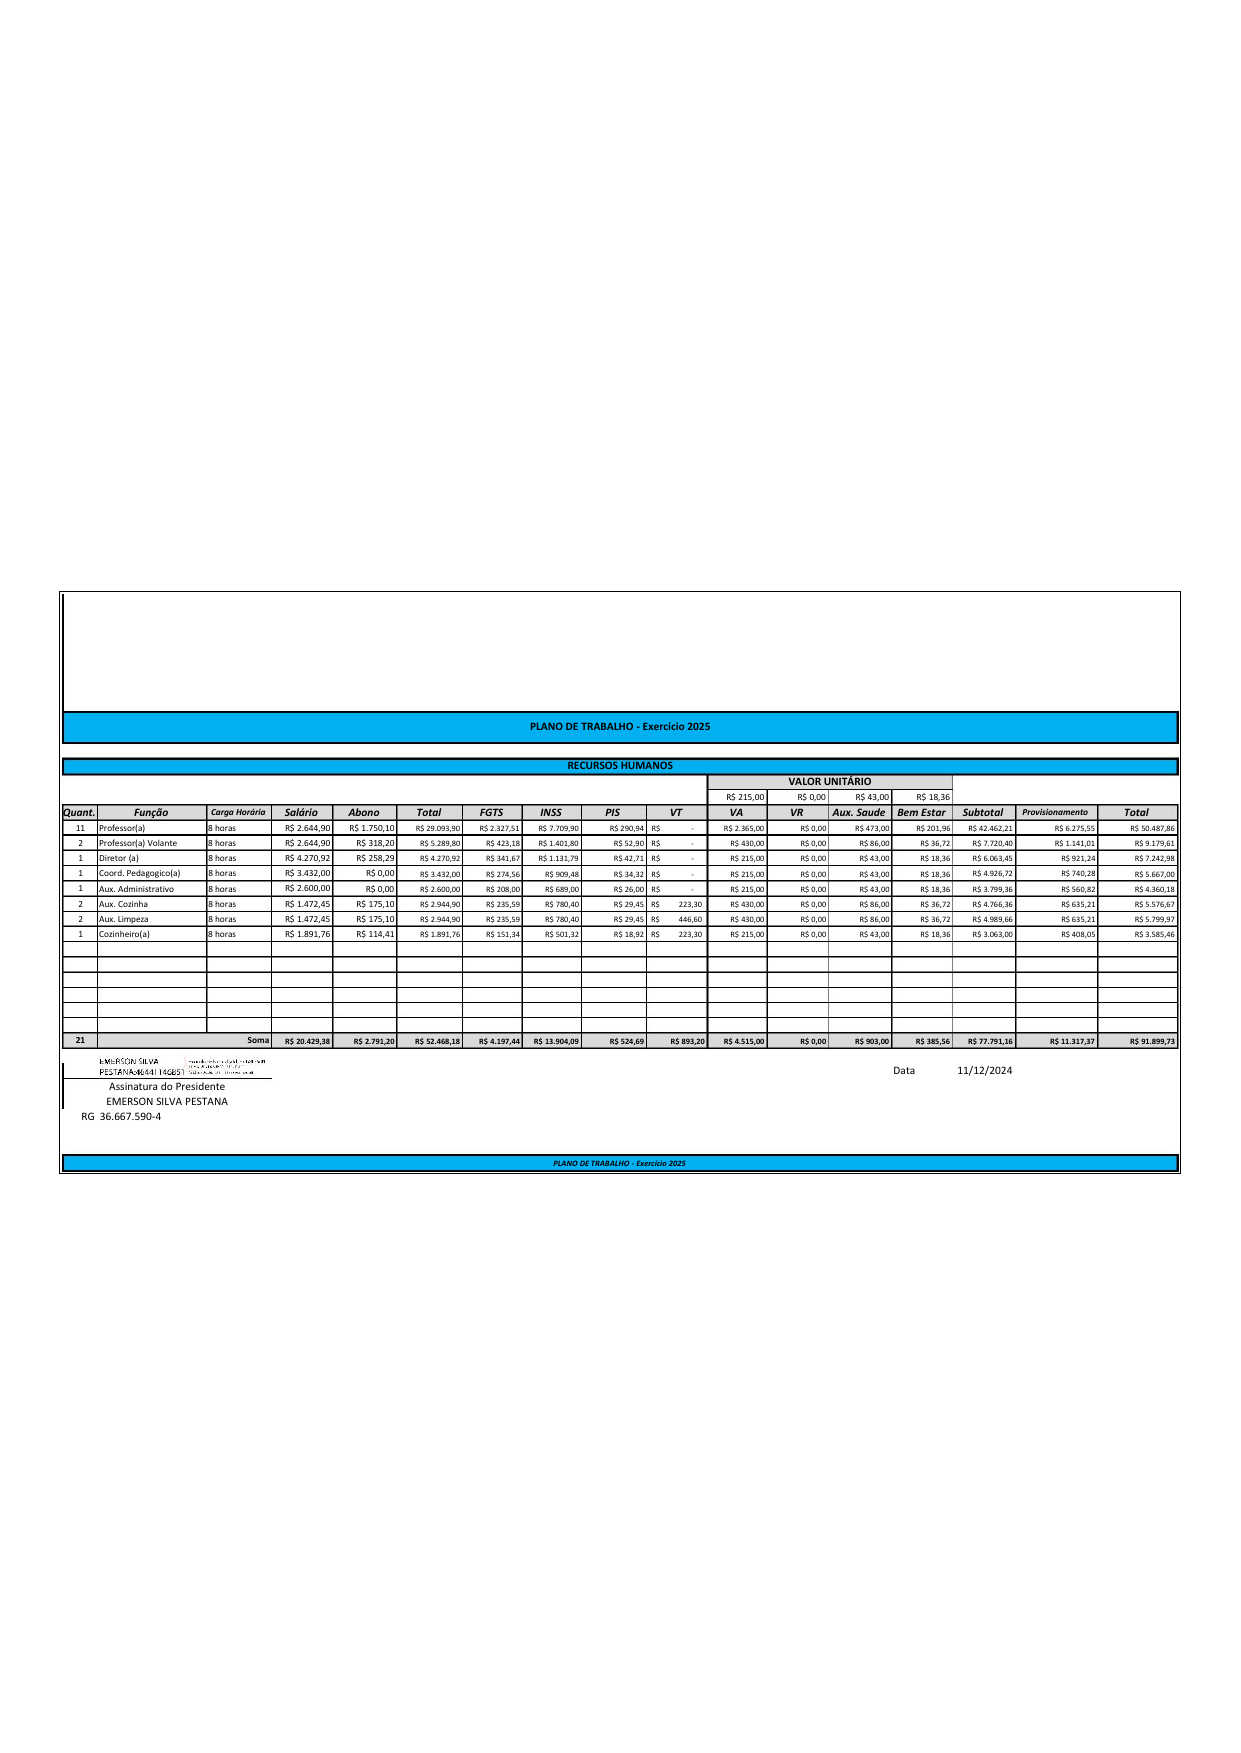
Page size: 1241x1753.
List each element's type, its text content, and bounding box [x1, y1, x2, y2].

text R$ 5.289,80 [420, 838, 473, 848]
text R$ 50.487,86 [1130, 823, 1187, 833]
text R$ 43,00 [859, 869, 902, 879]
text 21 [76, 1035, 99, 1046]
text R$ 9.179,61 [1134, 838, 1187, 848]
text Coord. Pedagogico(a) [99, 868, 194, 879]
text R$ 689,00 [545, 884, 591, 894]
text VA [729, 805, 779, 819]
text 2 [78, 898, 97, 909]
text R$ 215,00 [726, 792, 779, 803]
text R$ 43,00 [859, 884, 902, 894]
text R$ 18,92 R$ [614, 929, 672, 940]
text 8 horas [208, 898, 250, 909]
text RECURSOS HUMANOS [567, 758, 735, 772]
text R$ 4.989,66 [972, 914, 1026, 925]
text R$ 274,56 [486, 869, 532, 879]
text Total [1124, 805, 1166, 819]
text R$ 6.063,45 [972, 853, 1026, 864]
text R$ 430,00 [730, 899, 777, 910]
text R$ 235,59 [486, 899, 532, 910]
text R$ 2.644,90 [285, 837, 344, 848]
text R$ 780,40 [545, 914, 591, 925]
text PLANO DE TRABALHO - Exercício 2025 [530, 719, 735, 733]
text VALOR UNITÁRIO [788, 774, 889, 788]
text R$ 42.462,21 [968, 823, 1026, 833]
text R$ 43,00 [859, 929, 902, 940]
text R$ 91.899,73 [1130, 1036, 1188, 1046]
text - [691, 823, 706, 833]
text Aux. Cozinha [99, 898, 194, 909]
text R$ 2.327,51 [479, 823, 532, 833]
text R$ 560,82 [1061, 884, 1108, 894]
text VR [790, 805, 832, 819]
text R$ 909,48 [545, 869, 591, 879]
text EMERSON SILVA PESTANA [106, 1094, 251, 1108]
text R$ 175,10 [356, 898, 408, 909]
text R$ 0,00 [800, 853, 839, 864]
text R$ 4.270,92 [285, 852, 344, 864]
text R$ 208,00 [486, 884, 532, 894]
text R$ 6.275,55 [1054, 823, 1108, 833]
text 11/12/2024 [957, 1063, 1030, 1077]
text R$ 1.472,45 [285, 898, 344, 909]
text R$ 52.468,18 [415, 1036, 472, 1046]
text R$ 4.270,92 [420, 853, 473, 864]
text R$ 4.515,00 [723, 1036, 777, 1046]
text Total [416, 805, 458, 819]
text 8 horas [208, 868, 250, 879]
text 11 [76, 822, 99, 833]
text R$ 36,72 [920, 899, 963, 910]
text R$ 43,00 [855, 792, 916, 803]
text - [691, 884, 706, 894]
text R$ 18,36 [920, 929, 963, 940]
text R$ 258,29 [356, 852, 408, 864]
text R$ 430,00 [730, 838, 777, 848]
text 8 horas [208, 883, 250, 894]
text R$ 1.472,45 [285, 913, 344, 924]
text R$ 151,34 [486, 929, 532, 940]
text R$ 11.317,37 [1050, 1036, 1107, 1046]
text R$ 1.401,80 [538, 838, 591, 848]
text R$ 0,00 [800, 823, 839, 833]
text 1 [78, 868, 97, 879]
text R$ 0,00 [797, 792, 841, 803]
text 8 horas [208, 822, 279, 833]
text 8 horas [208, 852, 250, 864]
text R$ 0,00 [366, 883, 408, 894]
text R$ 2.791,20 [354, 1036, 407, 1046]
text R$ 1.131,79 [538, 853, 591, 864]
text Data [893, 1063, 932, 1077]
text R$ 235,59 [486, 914, 532, 925]
text PIS [605, 805, 637, 819]
text R$ 0,00 [800, 899, 839, 910]
text R$ 18,36 [916, 792, 963, 803]
text Aux. Administrativo [99, 883, 194, 894]
text - [691, 853, 706, 864]
text R$ 43,00 [859, 853, 902, 864]
text R$ 18,36 [920, 884, 963, 894]
text R$ 408,05 [1061, 929, 1108, 940]
text R$ 215,00 [730, 853, 777, 864]
text R$ 893,20 [670, 1036, 717, 1046]
text R$ 2.944,90 [420, 899, 473, 910]
text Professor(a) Volante [99, 837, 191, 848]
text R$ 13.904,09 [534, 1036, 591, 1046]
text Carga Horária [211, 807, 279, 818]
text - [691, 869, 706, 879]
text R$ 215,00 [730, 869, 777, 879]
text R$ 635,21 [1061, 899, 1108, 909]
text R$ 18,36 [920, 869, 963, 879]
text 8 horas [208, 913, 250, 925]
text R$ 0,00 [800, 884, 839, 894]
text R$ 36,72 [920, 914, 963, 925]
text R$ 86,00 [859, 838, 902, 848]
text R$ 2.944,90 [420, 914, 473, 925]
text R$ 215,00 [730, 929, 777, 940]
text R$ 3.432,00 [285, 868, 344, 879]
text R$ 36,72 [920, 838, 963, 848]
text Diretor (a) [99, 852, 191, 864]
text R$ 0,00 [800, 869, 839, 879]
text R$ 114,41 [356, 928, 408, 940]
text R$ 921,24 [1061, 853, 1108, 864]
text 2 [78, 837, 97, 848]
text Professor(a) [99, 822, 159, 833]
text R$ 86,00 [859, 914, 902, 925]
text R$ 501,32 [545, 929, 591, 940]
text R$ 4.197,44 [479, 1036, 532, 1046]
text R$ 430,00 [730, 914, 777, 925]
text R$ 77.791,16 [968, 1036, 1025, 1046]
text R$ 1.891,76 [285, 928, 344, 939]
text R$ 3.432,00 [420, 869, 473, 879]
text R$ 29,45 R$ [614, 899, 672, 910]
text R$ 524,69 [609, 1036, 656, 1046]
text R$ 341,67 [486, 853, 532, 864]
text R$ 42,71 R$ [614, 853, 672, 864]
text - [691, 838, 706, 848]
text R$ 3.585,46 [1134, 929, 1187, 940]
text R$ 473,00 [855, 823, 902, 833]
text R$ 201,96 [916, 823, 963, 833]
text R$ 26,00 R$ [614, 884, 672, 894]
text Aux. Limpeza [99, 913, 163, 925]
text 2 [78, 913, 97, 924]
text R$ 1.891,76 [420, 929, 473, 940]
picture [60, 592, 1180, 1173]
text Função [134, 805, 185, 819]
text R$ 5.799,97 [1134, 914, 1187, 925]
text R$ 4.360,18 [1134, 884, 1187, 894]
text Assinatura do Presidente [109, 1079, 251, 1093]
text Soma [247, 1035, 283, 1046]
text Subtotal [963, 805, 1026, 819]
text R$ 7.720,40 [972, 838, 1026, 848]
text Provisionamento [1022, 807, 1108, 818]
text R$ 0,00 [800, 1036, 838, 1046]
text R$ 0,00 [800, 838, 839, 848]
text Quant. [63, 805, 113, 819]
text R$ 29.093,90 [416, 823, 473, 833]
text R$ 3.799,36 [972, 884, 1026, 894]
text R$ 318,20 [356, 837, 408, 848]
text R$ 18,36 [920, 853, 963, 864]
text Aux. Saude Bem Estar [832, 805, 962, 819]
text 1 [78, 852, 97, 864]
text PLANO DE TRABALHO - Exercício 2025 [553, 1158, 706, 1168]
text R$ 903,00 [855, 1036, 901, 1046]
text Cozinheiro(a) [99, 928, 163, 940]
text R$ 423,18 [486, 838, 532, 848]
text R$ 20.429,38 [285, 1036, 343, 1046]
text R$ 2.600,00 [285, 883, 344, 894]
text R$ 52,90 R$ [614, 838, 672, 848]
text R$ 1.141,01 [1054, 838, 1108, 848]
text R$ 3.063,00 [972, 929, 1026, 940]
text R$ 2.365,00 [724, 823, 777, 833]
text R$ 385,56 [916, 1036, 962, 1046]
text R$ 215,00 [730, 884, 777, 894]
text Salário [284, 805, 335, 819]
text 223,30 [679, 929, 715, 940]
text R$ 740,28 [1061, 868, 1108, 879]
text 446,60 [679, 914, 715, 925]
text R$ 86,00 [859, 899, 902, 910]
text R$ 2.600,00 [420, 884, 473, 894]
text 1 [78, 883, 97, 894]
text R$ 7.709,90 [538, 823, 591, 833]
text R$ 290,94 R$ [609, 823, 672, 833]
text R$ 5.667,00 [1134, 869, 1187, 879]
text 8 horas [208, 928, 250, 940]
text RG 36.667.590-4 [81, 1109, 251, 1123]
text FGTS [479, 805, 520, 819]
text R$ 1.750,10 [349, 822, 408, 833]
text R$ 29,45 R$ [614, 914, 672, 925]
text 1 [78, 928, 97, 939]
text R$ 7.242,98 [1134, 853, 1187, 864]
text R$ 635,21 [1061, 914, 1108, 925]
text R$ 0,00 [800, 914, 839, 925]
text R$ 0,00 [800, 929, 839, 940]
text R$ 0,00 [366, 868, 408, 879]
text R$ 4.926,72 [972, 868, 1026, 879]
text R$ 34,32 R$ [614, 869, 672, 879]
text Abono [348, 805, 397, 819]
text R$ 4.766,36 [972, 899, 1026, 909]
text R$ 5.576,67 [1134, 899, 1187, 910]
text VT [669, 805, 699, 819]
text INSS [540, 805, 579, 819]
text 8 horas [208, 837, 250, 848]
text R$ 2.644,90 [285, 822, 344, 833]
text R$ 780,40 [545, 899, 591, 910]
text 223,30 [679, 899, 715, 909]
text R$ 175,10 [356, 913, 408, 925]
